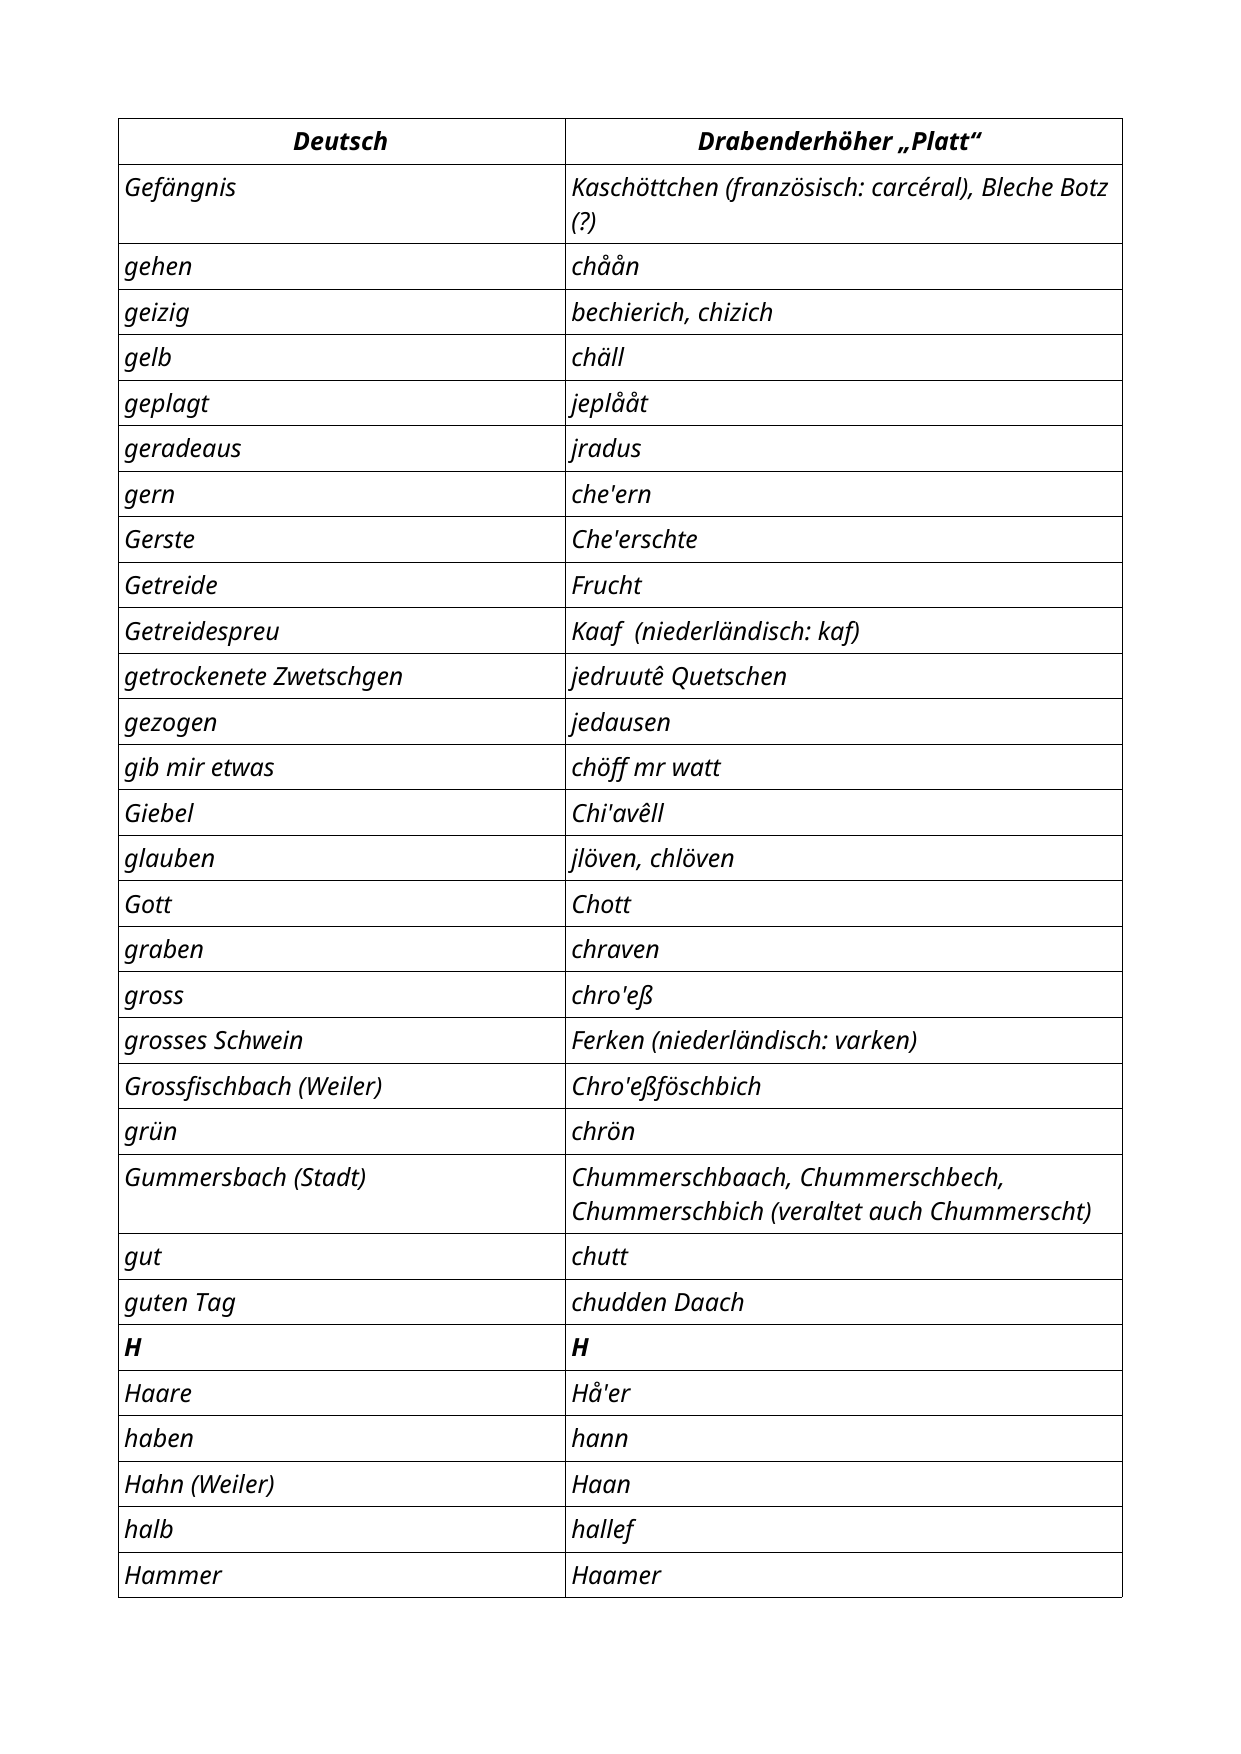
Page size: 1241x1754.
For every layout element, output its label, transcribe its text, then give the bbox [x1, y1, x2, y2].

table_cell chudden Daach [566, 1280, 1122, 1324]
table_cell H [566, 1325, 1122, 1370]
table_cell glauben [119, 836, 565, 880]
table_cell gezogen [119, 699, 565, 744]
table_cell Gerste [119, 517, 565, 562]
table_cell geizig [119, 290, 565, 334]
table_cell grosses Schwein [119, 1018, 565, 1063]
table_cell chöff mr watt [566, 745, 1122, 789]
table_cell Kaschöttchen (französisch: carcéral), Bleche Botz (?) [566, 165, 1122, 243]
table_cell haben [119, 1416, 565, 1461]
table_cell Giebel [119, 790, 565, 835]
table_cell Kaaf (niederländisch: kaf) [566, 608, 1122, 653]
table_cell chraven [566, 927, 1122, 971]
table_cell gross [119, 972, 565, 1017]
table_cell gelb [119, 335, 565, 380]
table_header Drabenderhöher „Platt“ [566, 119, 1122, 164]
table_cell Haan [566, 1462, 1122, 1506]
table_cell hallef [566, 1507, 1122, 1552]
table_cell jedruutê Quetschen [566, 654, 1122, 698]
table_cell jedausen [566, 699, 1122, 744]
table_cell jeplååt [566, 381, 1122, 425]
table_cell H [119, 1325, 565, 1370]
table_cell Gott [119, 881, 565, 926]
table_cell Chott [566, 881, 1122, 926]
table_cell Gummersbach (Stadt) [119, 1155, 565, 1233]
table_cell Grossfischbach (Weiler) [119, 1064, 565, 1108]
table_cell Getreidespreu [119, 608, 565, 653]
table_cell Haamer [566, 1553, 1122, 1597]
table_cell geradeaus [119, 426, 565, 471]
table_cell Ferken (niederländisch: varken) [566, 1018, 1122, 1063]
table_cell Che'erschte [566, 517, 1122, 562]
table_cell Getreide [119, 563, 565, 607]
table_cell jlöven, chlöven [566, 836, 1122, 880]
table_cell Chro'eßföschbich [566, 1064, 1122, 1108]
table_cell guten Tag [119, 1280, 565, 1324]
table_cell getrockenete Zwetschgen [119, 654, 565, 698]
table_cell Gefängnis [119, 165, 565, 243]
table_cell grün [119, 1109, 565, 1154]
table_cell chrön [566, 1109, 1122, 1154]
table_cell Chi'avêll [566, 790, 1122, 835]
table_cell chro'eß [566, 972, 1122, 1017]
table_cell che'ern [566, 472, 1122, 516]
table_cell halb [119, 1507, 565, 1552]
table_cell jradus [566, 426, 1122, 471]
table_cell chutt [566, 1234, 1122, 1279]
table_cell Hahn (Weiler) [119, 1462, 565, 1506]
table_cell gut [119, 1234, 565, 1279]
table_cell bechierich, chizich [566, 290, 1122, 334]
table_cell gehen [119, 244, 565, 289]
table_cell Hammer [119, 1553, 565, 1597]
table_cell chäll [566, 335, 1122, 380]
table_cell Frucht [566, 563, 1122, 607]
table_header Deutsch [119, 119, 565, 164]
table_cell graben [119, 927, 565, 971]
table_cell geplagt [119, 381, 565, 425]
table_cell Chummerschbaach, Chummerschbech, Chummerschbich (veraltet auch Chummerscht) [566, 1155, 1122, 1233]
table_cell hann [566, 1416, 1122, 1461]
table_cell Haare [119, 1371, 565, 1415]
table_cell chåån [566, 244, 1122, 289]
table_cell gern [119, 472, 565, 516]
table_cell gib mir etwas [119, 745, 565, 789]
table_cell Hå'er [566, 1371, 1122, 1415]
